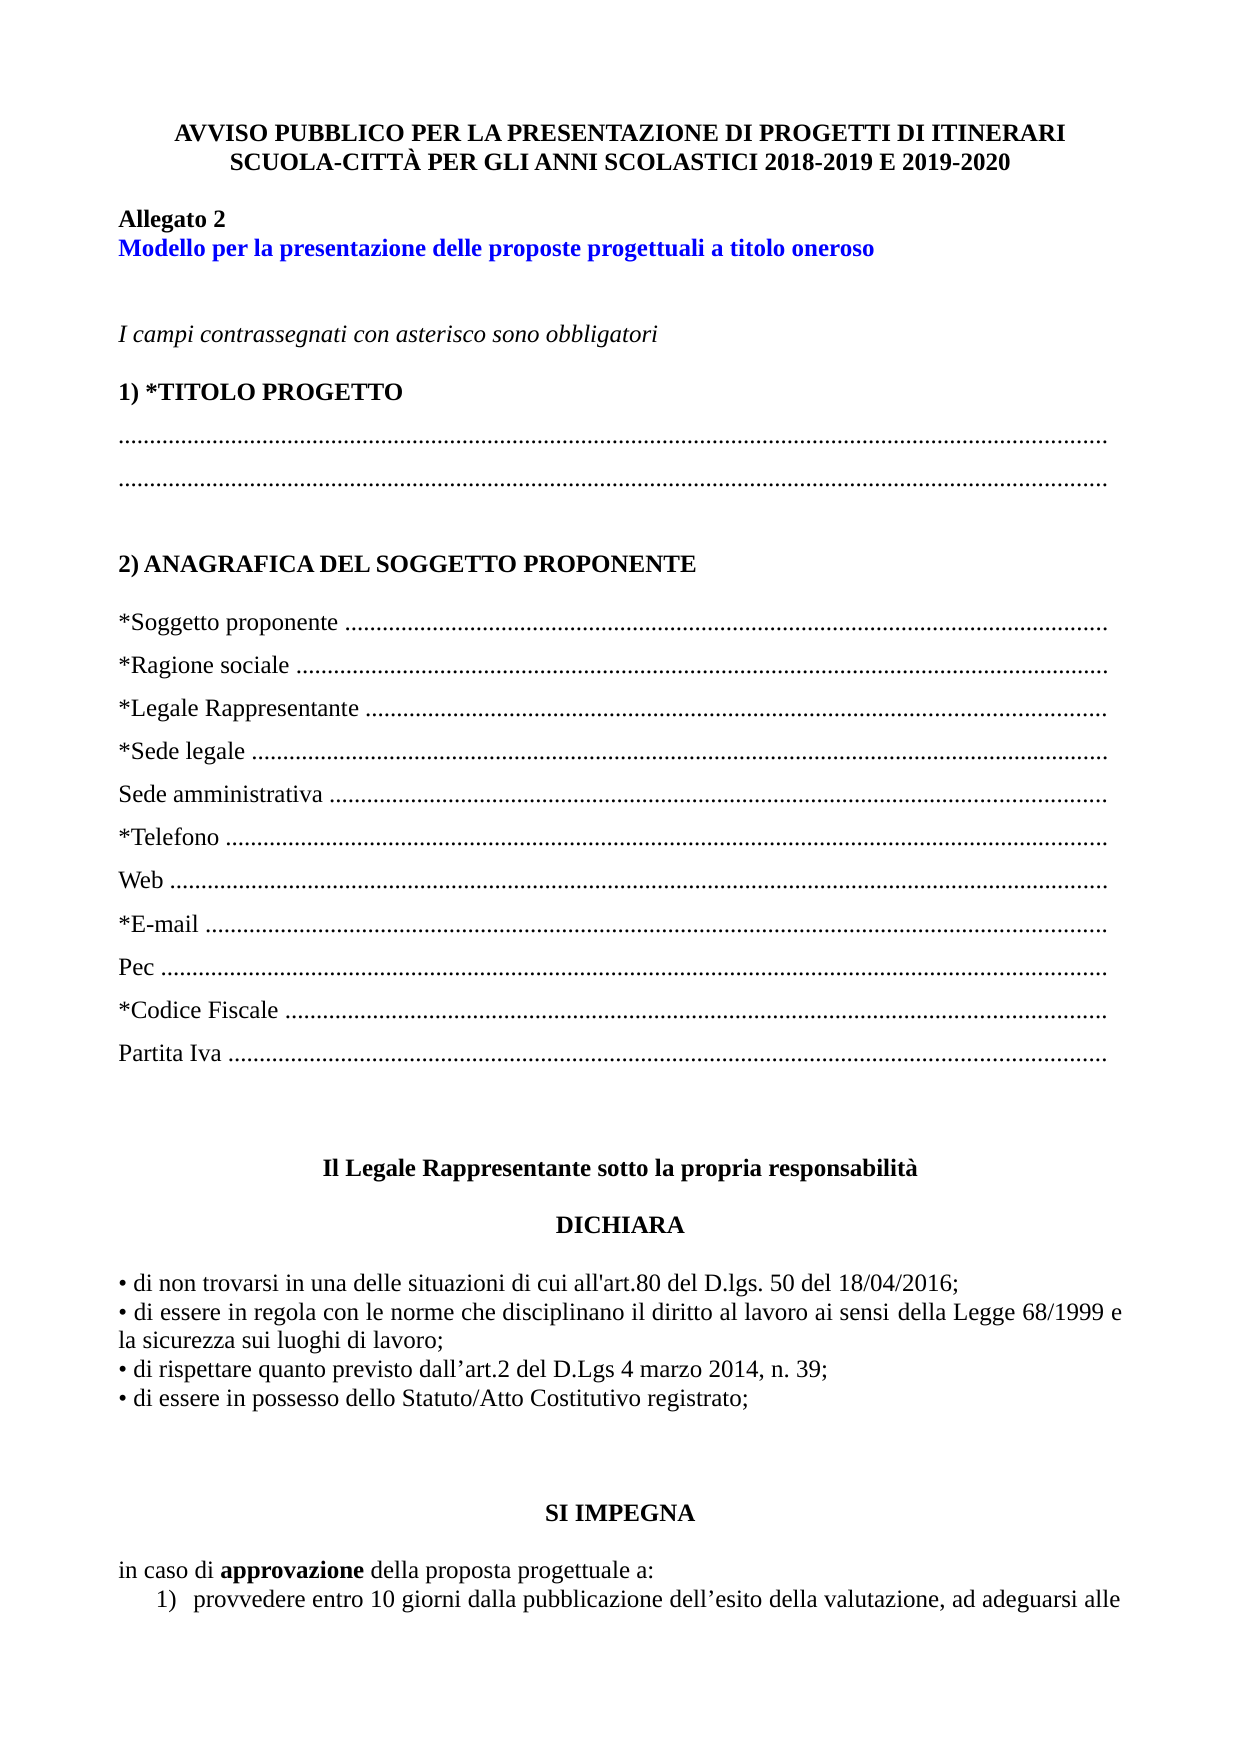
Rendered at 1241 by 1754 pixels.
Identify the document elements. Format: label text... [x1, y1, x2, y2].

list provvedere entro 10 giorni dalla pubblicazione dell’esito della valutazione, ad adeguarsi alle [156, 1584, 1122, 1613]
text *Soggetto proponente [118, 607, 1122, 636]
text • di essere in possesso dello Statuto/Atto Costitutivo registrato; [118, 1383, 1122, 1412]
text *Telefono [118, 822, 1122, 851]
text Il Legale Rappresentante sotto la propria responsabilità [118, 1153, 1122, 1182]
text AVVISO PUBBLICO PER LA PRESENTAZIONE DI PROGETTI DI ITINERARI SCUOLA-CITTÀ PER GLI ANNI SCOLASTICI 2018-2019 E 2019-2020 [118, 118, 1122, 176]
text *Sede legale [118, 736, 1122, 765]
text Sede amministrativa [118, 779, 1122, 808]
text Pec [118, 952, 1122, 981]
text *Legale Rappresentante [118, 693, 1122, 722]
text • di rispettare quanto previsto dall’art.2 del D.Lgs 4 marzo 2014, n. 39; [118, 1354, 1122, 1383]
text Partita Iva [118, 1038, 1122, 1067]
text Allegato 2 [118, 204, 1122, 233]
text 1) *TITOLO PROGETTO [118, 377, 1122, 406]
text DICHIARA [118, 1211, 1122, 1239]
text in caso di approvazione della proposta progettuale a: [118, 1556, 1122, 1584]
text *Codice Fiscale [118, 995, 1122, 1024]
text *Ragione sociale [118, 650, 1122, 679]
text • di essere in regola con le norme che disciplinano il diritto al lavoro ai sensi della Legge 68/1999 e la sicurezza sui luoghi di lavoro; [118, 1297, 1122, 1354]
text Modello per la presentazione delle proposte progettuali a titolo oneroso [118, 233, 1122, 262]
text SI IMPEGNA [118, 1498, 1122, 1527]
text I campi contrassegnati con asterisco sono obbligatori [118, 319, 1122, 348]
text 2) ANAGRAFICA DEL SOGGETTO PROPONENTE [118, 549, 1122, 578]
text *E-mail [118, 909, 1122, 937]
text Web [118, 866, 1122, 894]
text • di non trovarsi in una delle situazioni di cui all'art.80 del D.lgs. 50 del 18/04/2016; [118, 1268, 1122, 1297]
